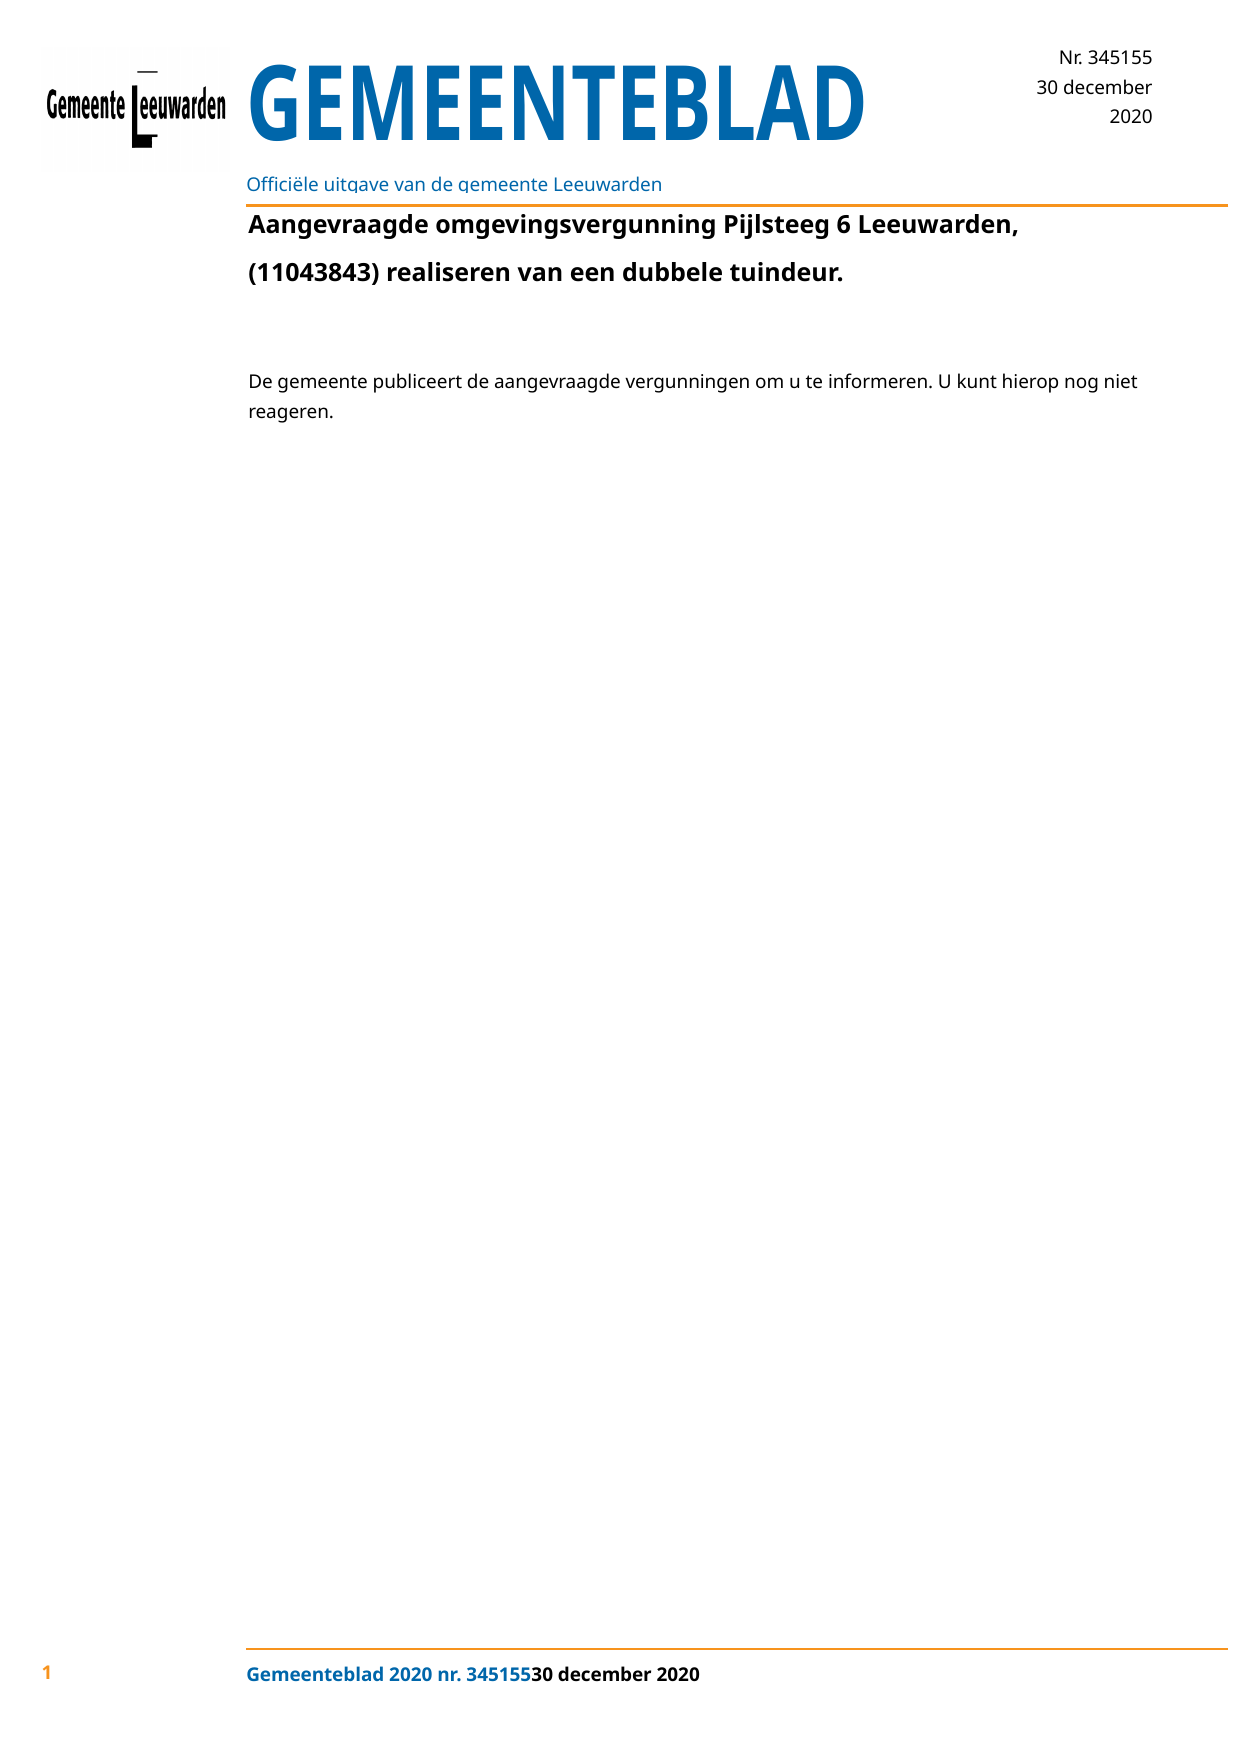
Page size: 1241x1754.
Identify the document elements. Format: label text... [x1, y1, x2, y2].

text De gemeente publiceert de aangevraagde vergunningen om u te informeren. U kunt hierop nog niet reageren. [248, 368, 1152, 424]
picture [41, 47, 231, 172]
text Aangevraagde omgevingsvergunning Pijlsteeg 6 Leeuwarden, (11043843) realiseren van een dubbele tuindeur. [248, 207, 1152, 288]
